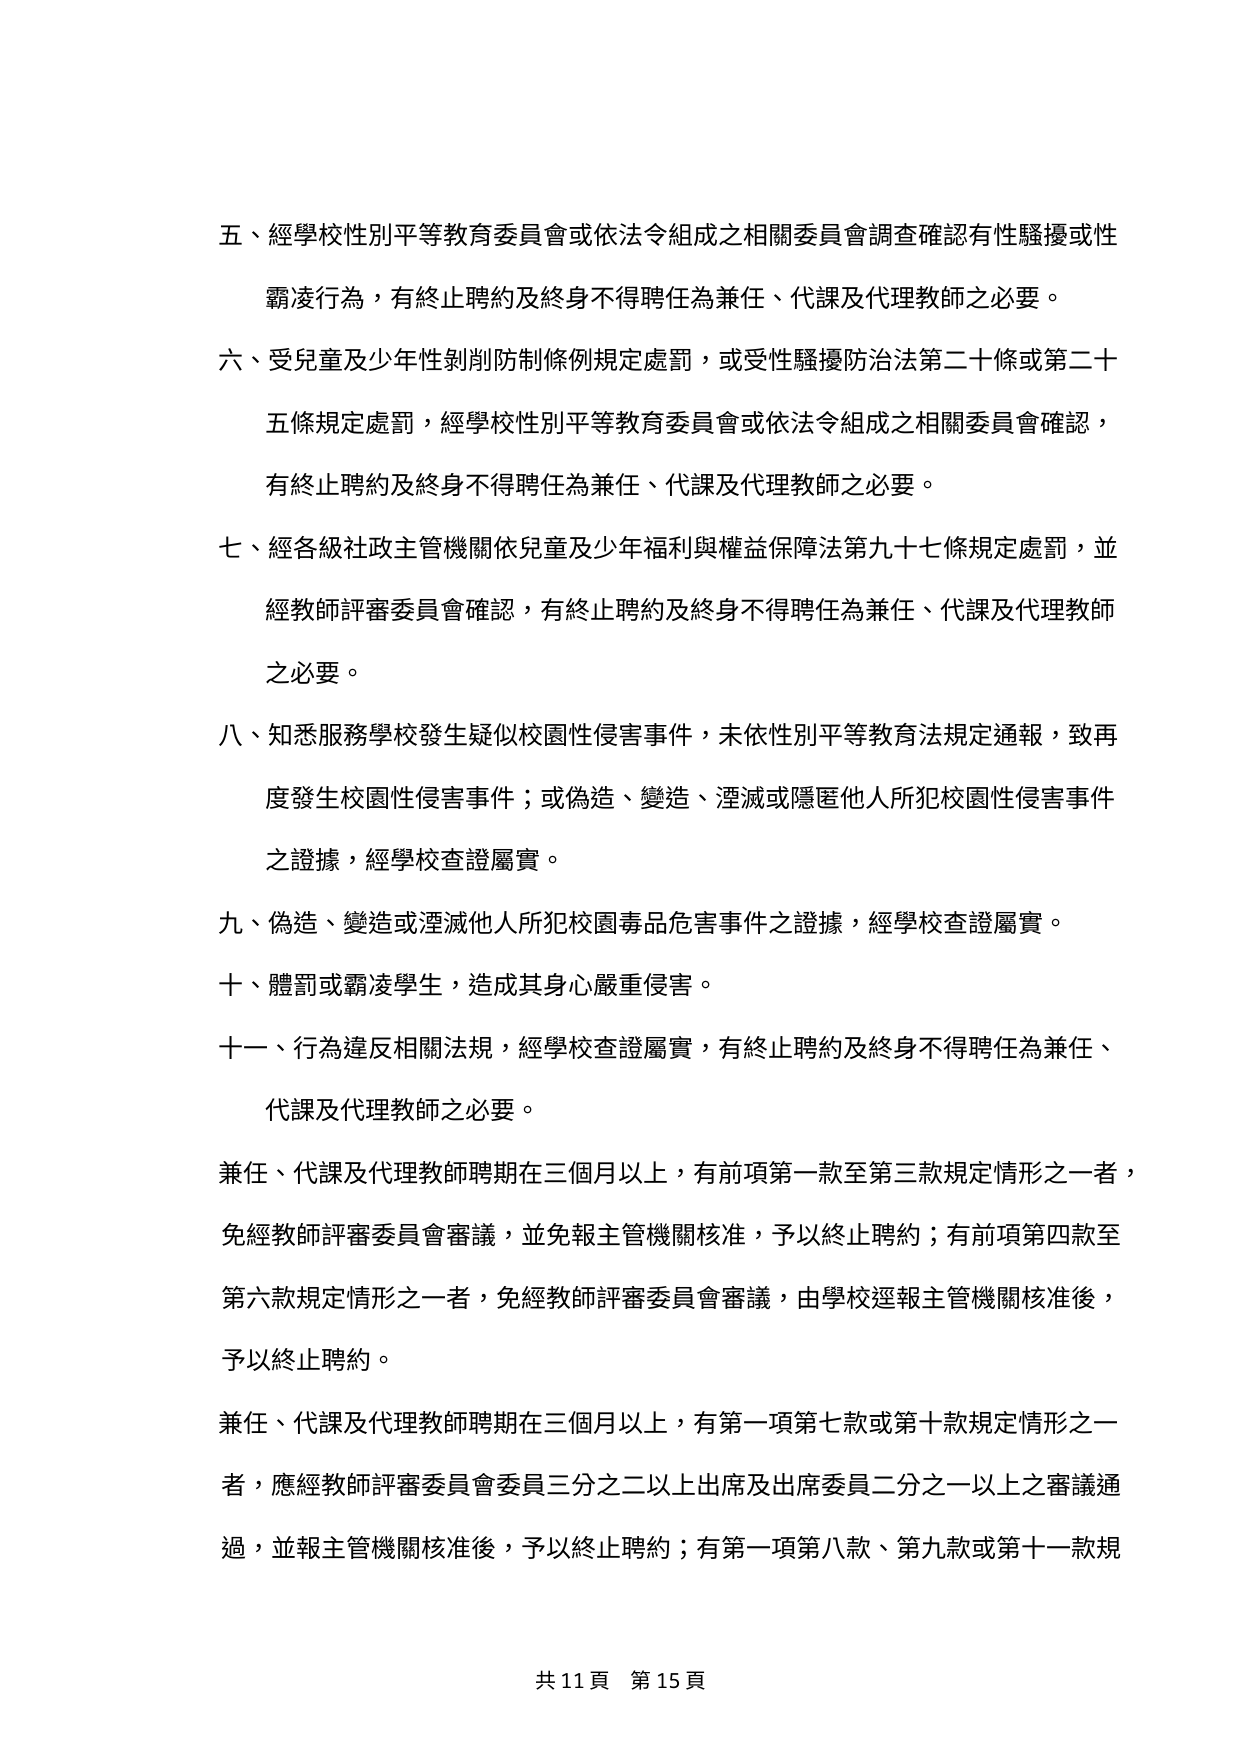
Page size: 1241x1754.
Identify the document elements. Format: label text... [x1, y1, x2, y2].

text 七、經各級社政主管機關依兒童及少年福利與權益保障法第九十七條規定處罰，並經教師評審委員會確認，有終止聘約及終身不得聘任為兼任、代課及代理教師之必要。 [218, 504, 1122, 692]
text 十一、行為違反相關法規，經學校查證屬實，有終止聘約及終身不得聘任為兼任、代課及代理教師之必要。 [218, 1004, 1122, 1129]
text 兼任、代課及代理教師聘期在三個月以上，有第一項第七款或第十款規定情形之一者，應經教師評審委員會委員三分之二以上出席及出席委員二分之一以上之審議通過，並報主管機關核准後，予以終止聘約；有第一項第八款、第九款或第十一款規 [218, 1379, 1122, 1567]
text 八、知悉服務學校發生疑似校園性侵害事件，未依性別平等教育法規定通報，致再度發生校園性侵害事件；或偽造、變造、湮滅或隱匿他人所犯校園性侵害事件之證據，經學校查證屬實。 [218, 692, 1122, 879]
text 十、體罰或霸凌學生，造成其身心嚴重侵害。 [218, 942, 1122, 1004]
text 九、偽造、變造或湮滅他人所犯校園毒品危害事件之證據，經學校查證屬實。 [218, 879, 1122, 942]
text 五、經學校性別平等教育委員會或依法令組成之相關委員會調查確認有性騷擾或性霸凌行為，有終止聘約及終身不得聘任為兼任、代課及代理教師之必要。 [218, 192, 1122, 317]
text 兼任、代課及代理教師聘期在三個月以上，有前項第一款至第三款規定情形之一者，免經教師評審委員會審議，並免報主管機關核准，予以終止聘約；有前項第四款至第六款規定情形之一者，免經教師評審委員會審議，由學校逕報主管機關核准後，予以終止聘約。 [218, 1129, 1122, 1379]
text 六、受兒童及少年性剝削防制條例規定處罰，或受性騷擾防治法第二十條或第二十五條規定處罰，經學校性別平等教育委員會或依法令組成之相關委員會確認，有終止聘約及終身不得聘任為兼任、代課及代理教師之必要。 [218, 317, 1122, 504]
